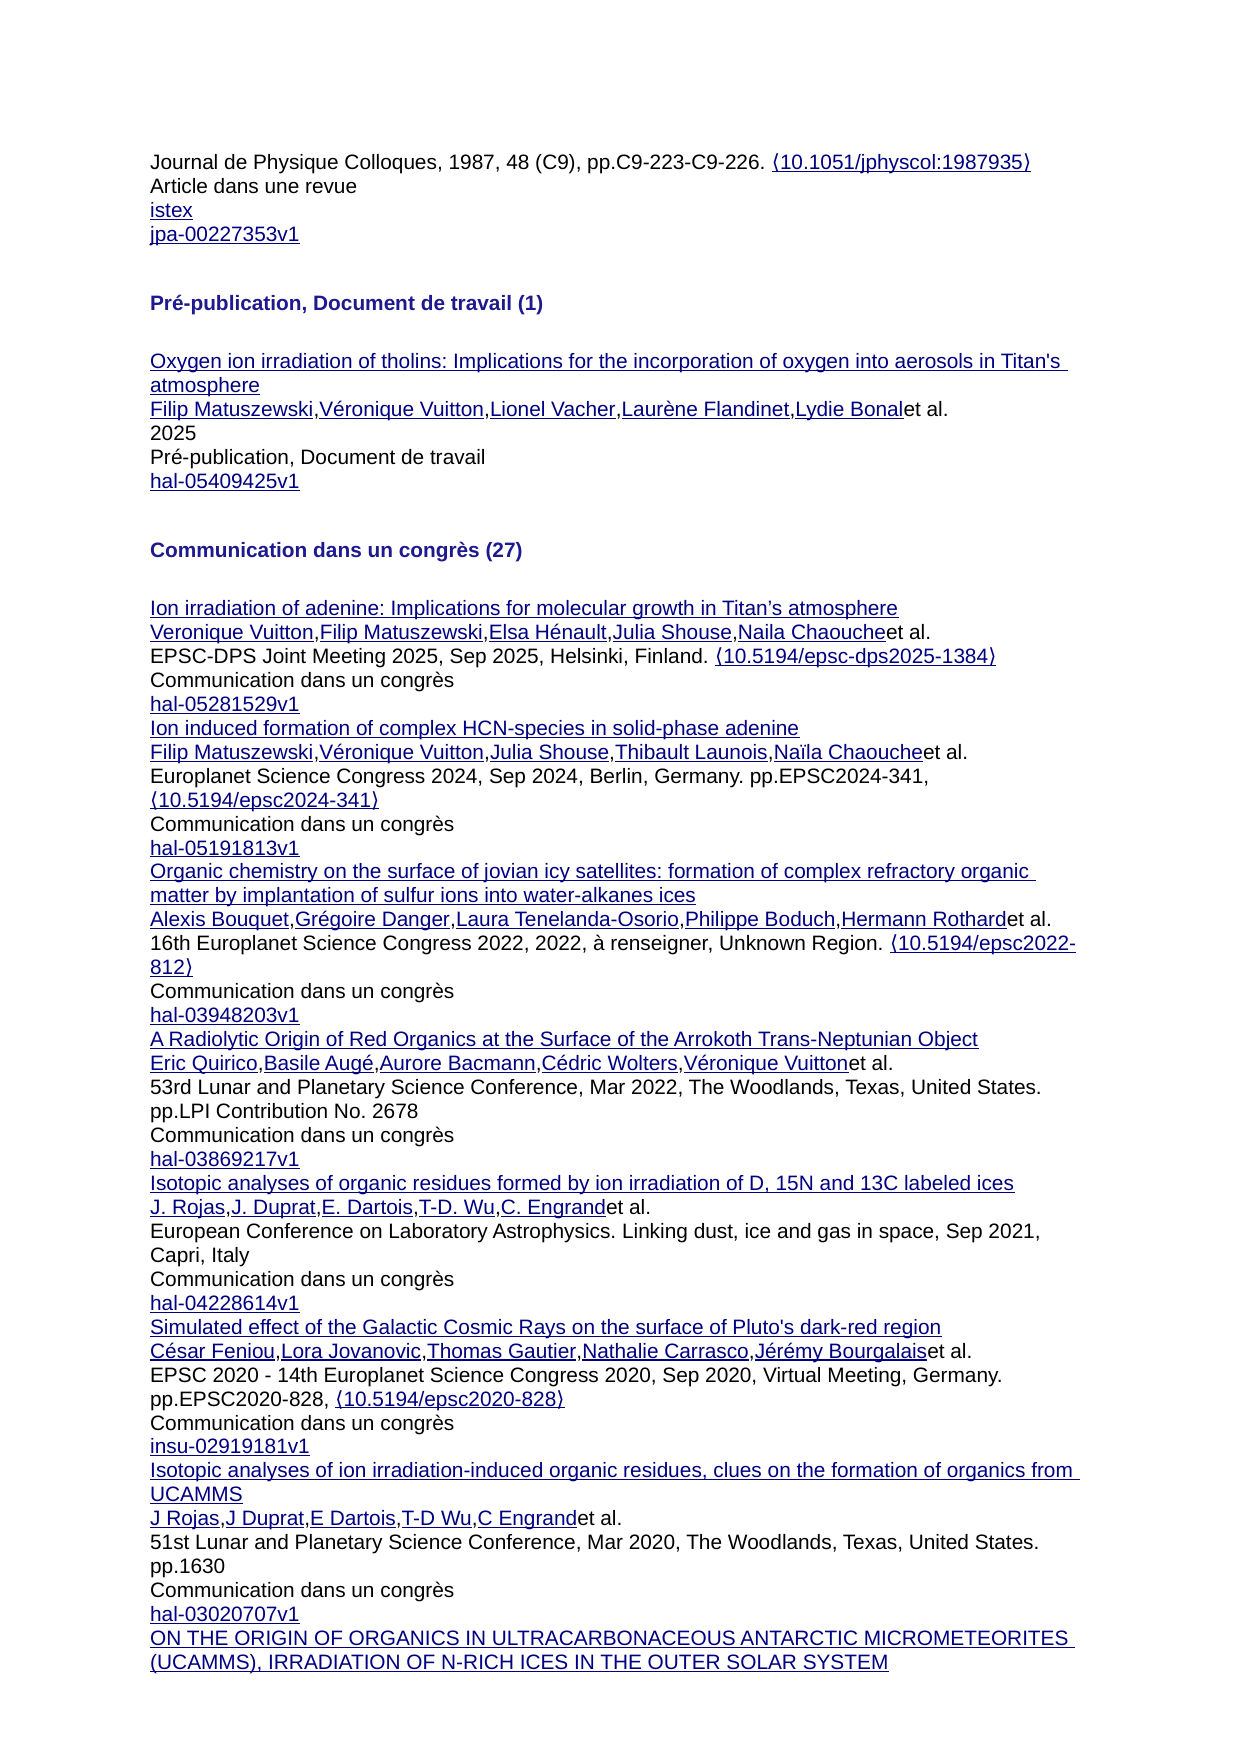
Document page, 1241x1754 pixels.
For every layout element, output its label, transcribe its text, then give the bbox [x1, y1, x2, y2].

subtitle Pré-publication, Document de travail (1) [150, 291, 1090, 314]
table_cell Ion induced formation of complex HCN-species in solid-phase adenine Filip Matuszewski,Véronique Vuitton,Julia Shouse,Thibault Launois,Naïla Chaoucheet al. Europlanet Science Congress 2024, Sep 2024, Berlin, Germany. pp.EPSC2024-341, ⟨10.5194/epsc2024-341⟩ Communication dans un congrès hal-05191813v1 [150, 716, 1090, 859]
table_cell A Radiolytic Origin of Red Organics at the Surface of the Arrokoth Trans-Neptunian Object Eric Quirico,Basile Augé,Aurore Bacmann,Cédric Wolters,Véronique Vuittonet al. 53rd Lunar and Planetary Science Conference, Mar 2022, The Woodlands, Texas, United States. pp.LPI Contribution No. 2678 Communication dans un congrès hal-03869217v1 [150, 1027, 1090, 1171]
table_header Ion irradiation of adenine: Implications for molecular growth in Titan’s atmosphere Veronique Vuitton,Filip Matuszewski,Elsa Hénault,Julia Shouse,Naila Chaoucheet al. EPSC-DPS Joint Meeting 2025, Sep 2025, Helsinki, Finland. ⟨10.5194/epsc-dps2025-1384⟩ Communication dans un congrès hal-05281529v1 [150, 596, 1090, 716]
table_cell Simulated effect of the Galactic Cosmic Rays on the surface of Pluto's dark-red region César Feniou,Lora Jovanovic,Thomas Gautier,Nathalie Carrasco,Jérémy Bourgalaiset al. EPSC 2020 - 14th Europlanet Science Congress 2020, Sep 2020, Virtual Meeting, Germany. pp.EPSC2020-828, ⟨10.5194/epsc2020-828⟩ Communication dans un congrès insu-02919181v1 [150, 1315, 1090, 1458]
table_cell Isotopic analyses of organic residues formed by ion irradiation of D, 15N and 13C labeled ices J. Rojas,J. Duprat,E. Dartois,T-D. Wu,C. Engrandet al. European Conference on Laboratory Astrophysics. Linking dust, ice and gas in space, Sep 2021, Capri, Italy Communication dans un congrès hal-04228614v1 [150, 1171, 1090, 1314]
table_cell Organic chemistry on the surface of jovian icy satellites: formation of complex refractory organic matter by implantation of sulfur ions into water-alkanes ices Alexis Bouquet,Grégoire Danger,Laura Tenelanda-Osorio,Philippe Boduch,Hermann Rothardet al. 16th Europlanet Science Congress 2022, 2022, à renseigner, Unknown Region. ⟨10.5194/epsc2022-812⟩ Communication dans un congrès hal-03948203v1 [150, 859, 1090, 1027]
table_header Oxygen ion irradiation of tholins: Implications for the incorporation of oxygen into aerosols in Titan's atmosphere Filip Matuszewski,Véronique Vuitton,Lionel Vacher,Laurène Flandinet,Lydie Bonalet al. 2025 Pré-publication, Document de travail hal-05409425v1 [150, 349, 1090, 493]
subtitle Communication dans un congrès (27) [150, 537, 1090, 561]
table_cell Isotopic analyses of ion irradiation-induced organic residues, clues on the formation of organics from UCAMMS J Rojas,J Duprat,E Dartois,T-D Wu,C Engrandet al. 51st Lunar and Planetary Science Conference, Mar 2020, The Woodlands, Texas, United States. pp.1630 Communication dans un congrès hal-03020707v1 [150, 1458, 1090, 1626]
table_cell Journal de Physique Colloques, 1987, 48 (C9), pp.C9-223-C9-226. ⟨10.1051/jphyscol:1987935⟩ Article dans une revue istex jpa-00227353v1 [150, 150, 1090, 246]
table_cell ON THE ORIGIN OF ORGANICS IN ULTRACARBONACEOUS ANTARCTIC MICROMETEORITES (UCAMMS), IRRADIATION OF N-RICH ICES IN THE OUTER SOLAR SYSTEM [150, 1626, 1090, 1674]
